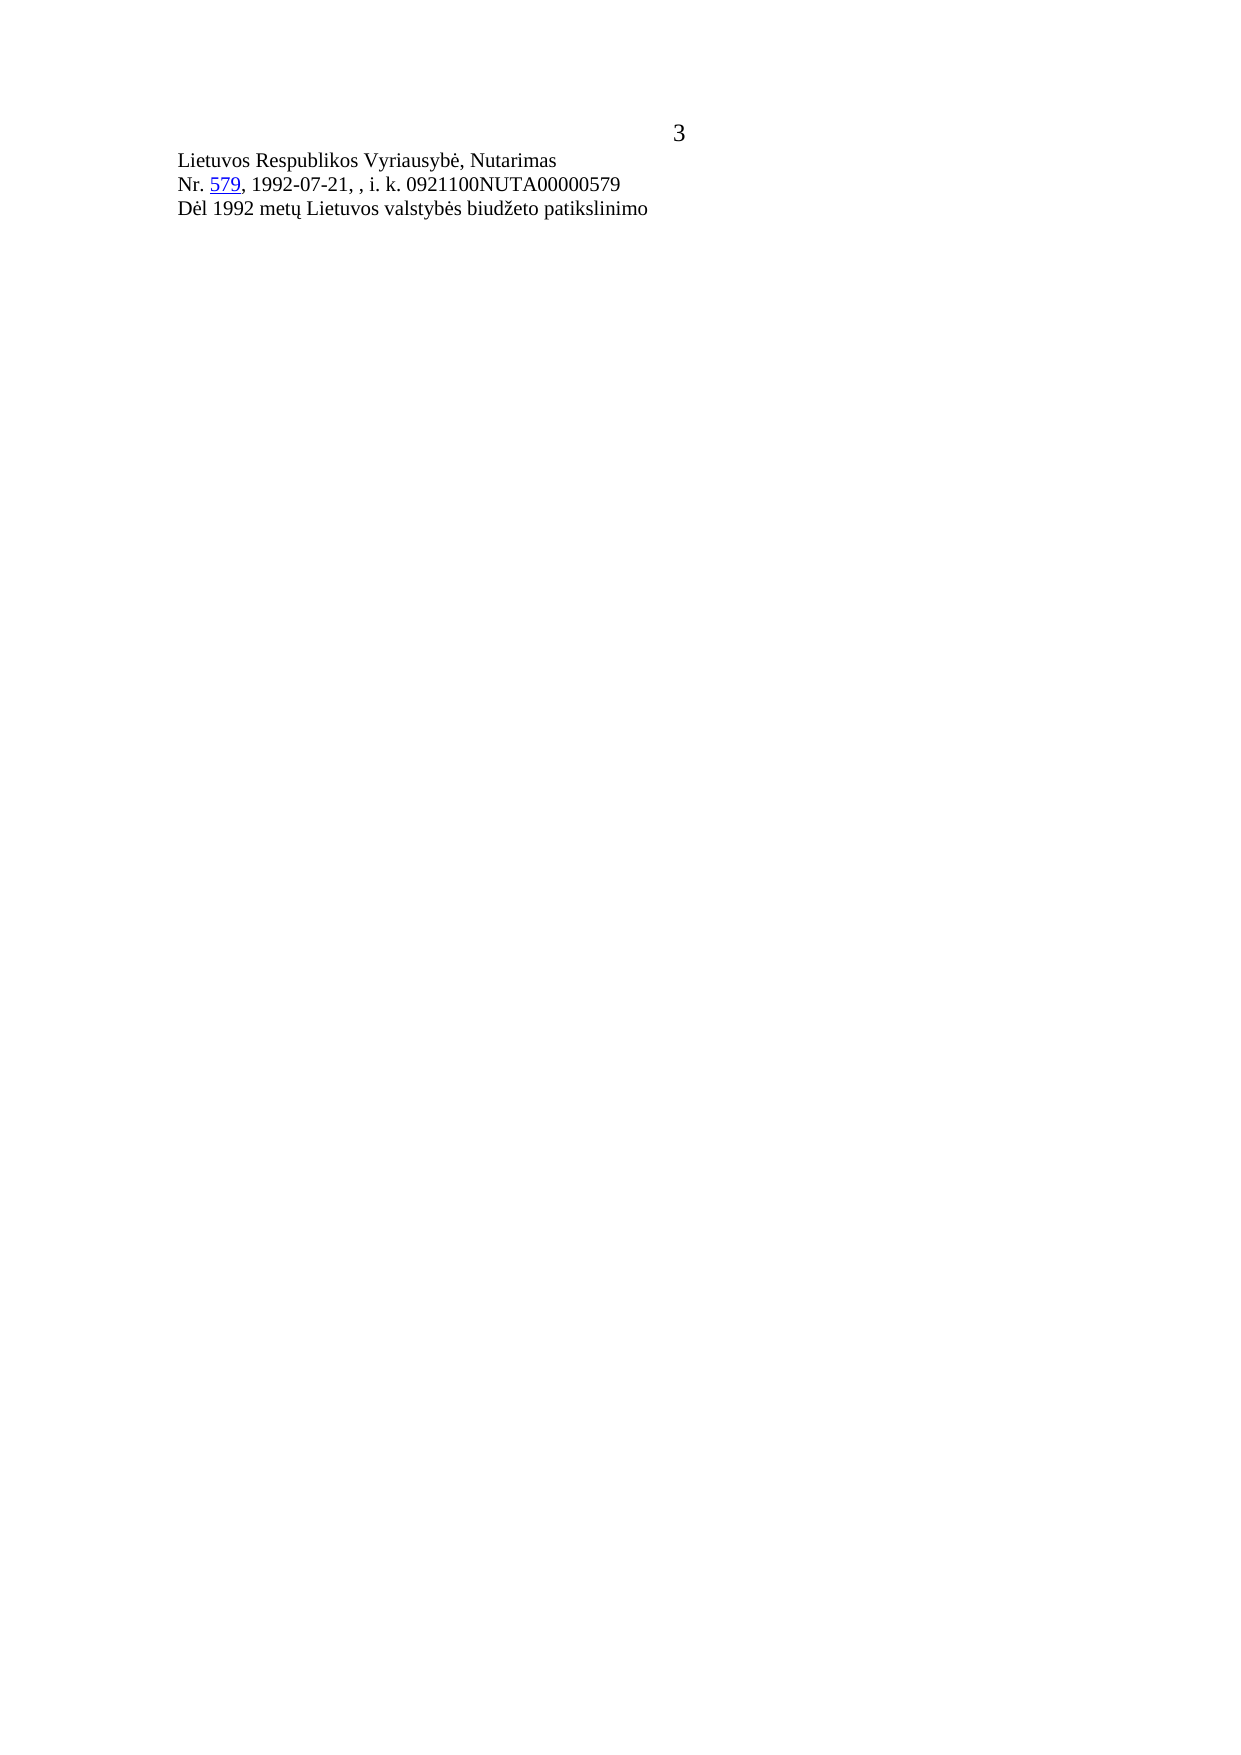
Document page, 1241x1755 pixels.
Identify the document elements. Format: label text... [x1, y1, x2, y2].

text Dėl 1992 metų Lietuvos valstybės biudžeto patikslinimo [177, 196, 1181, 220]
text Lietuvos Respublikos Vyriausybė, Nutarimas [177, 148, 1181, 172]
text Nr. 579, 1992-07-21, , i. k. 0921100NUTA00000579 [177, 172, 1181, 196]
